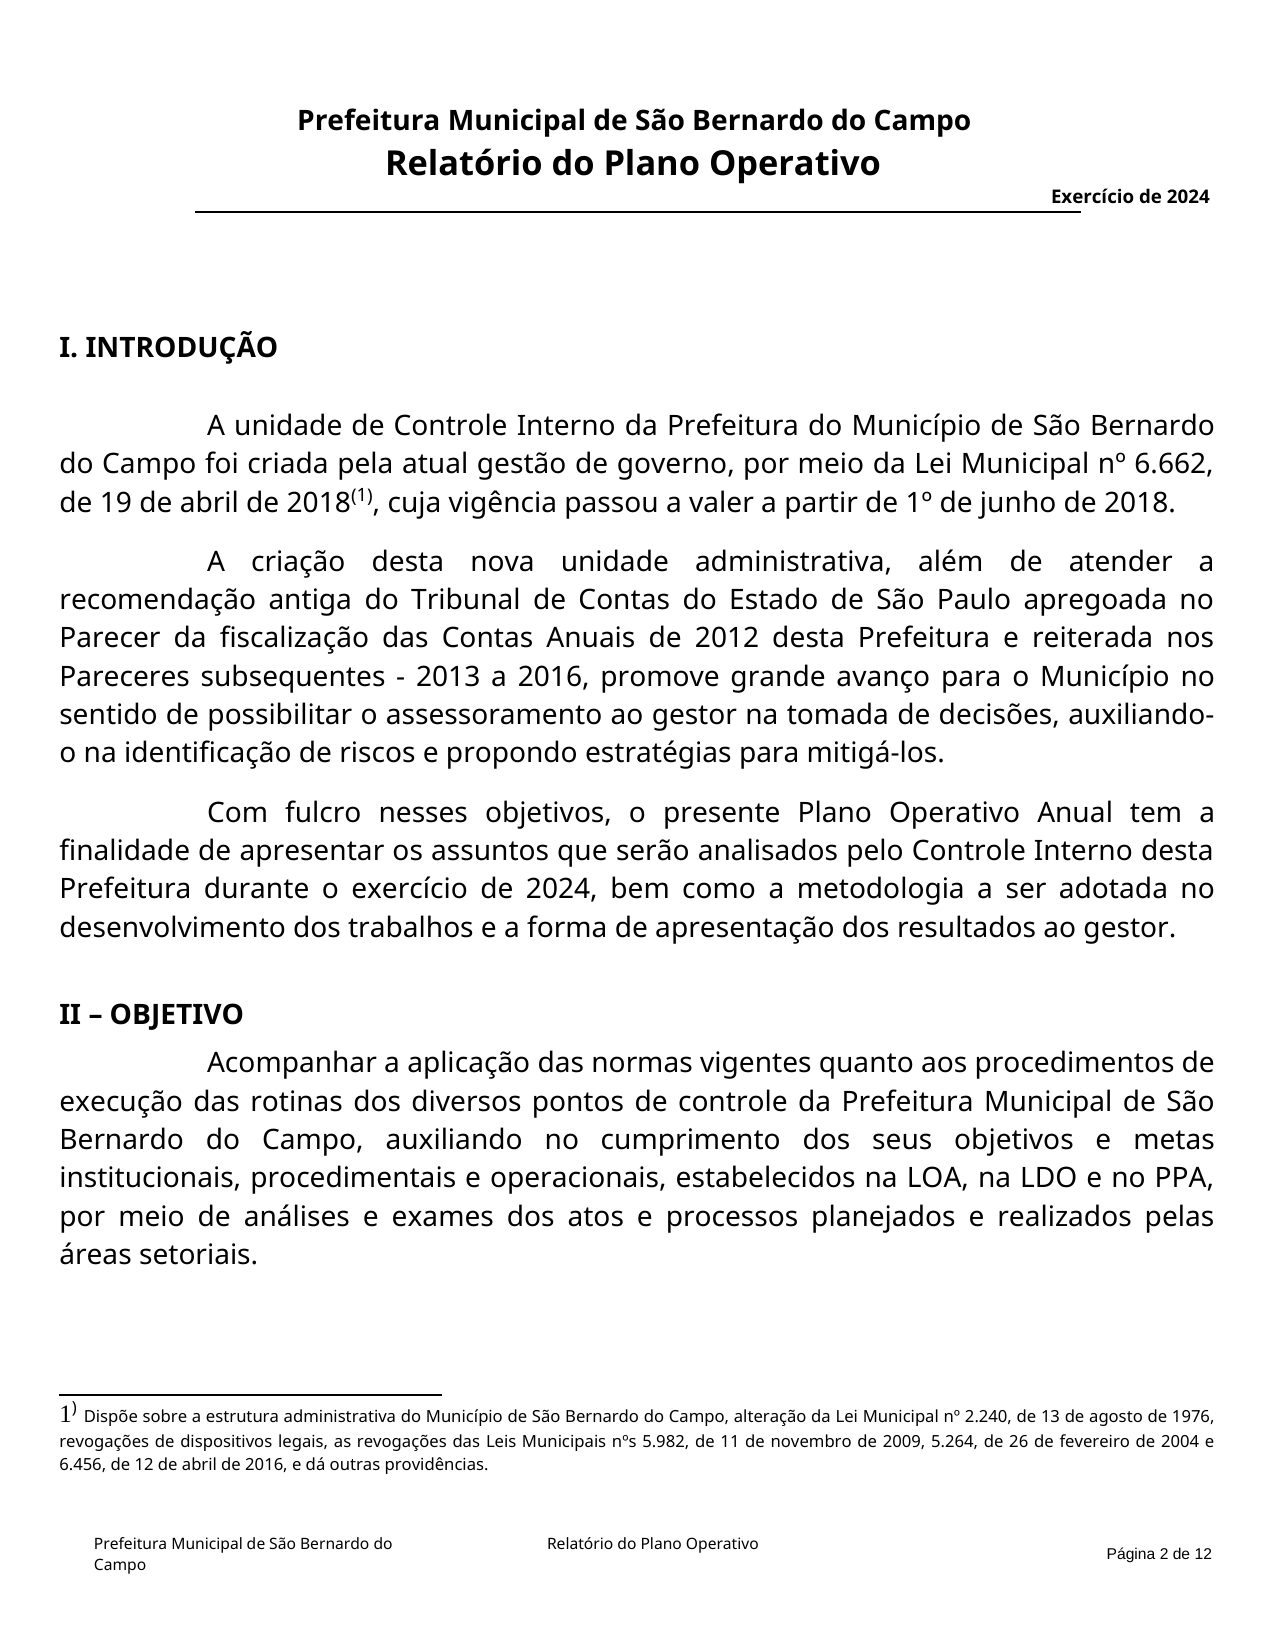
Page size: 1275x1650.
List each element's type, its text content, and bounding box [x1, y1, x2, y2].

text ) Dispõe sobre a estrutura administrativa do Município de São Bernardo do Campo, alteração da Lei Municipal nº 2.240, de 13 de agosto de 1976, revogações de dispositivos legais, as revogações das Leis Municipais nºs 5.982, de 11 de novembro de 2009, 5.264, de 26 de fevereiro de 2004 e 6.456, de 12 de abril de 2016, e dá outras providências. [59, 1396, 1216, 1475]
text I. INTRODUÇÃO [59, 328, 1216, 366]
text Com fulcro nesses objetivos, o presente Plano Operativo Anual tem a finalidade de apresentar os assuntos que serão analisados pelo Controle Interno desta Prefeitura durante o exercício de 2024, bem como a metodologia a ser adotada no desenvolvimento dos trabalhos e a forma de apresentação dos resultados ao gestor. [59, 792, 1216, 945]
text II – OBJETIVO [59, 994, 1216, 1032]
text A unidade de Controle Interno da Prefeitura do Município de São Bernardo do Campo foi criada pela atual gestão de governo, por meio da Lei Municipal nº 6.662, de 19 de abril de 2018(), cuja vigência passou a valer a partir de 1º de junho de 2018. [59, 405, 1216, 520]
text A criação desta nova unidade administrativa, além de atender a recomendação antiga do Tribunal de Contas do Estado de São Paulo apregoada no Parecer da fiscalização das Contas Anuais de 2012 desta Prefeitura e reiterada nos Pareceres subsequentes - 2013 a 2016, promove grande avanço para o Município no sentido de possibilitar o assessoramento ao gestor na tomada de decisões, auxiliando-o na identificação de riscos e propondo estratégias para mitigá-los. [59, 541, 1216, 771]
text Acompanhar a aplicação das normas vigentes quanto aos procedimentos de execução das rotinas dos diversos pontos de controle da Prefeitura Municipal de São Bernardo do Campo, auxiliando no cumprimento dos seus objetivos e metas institucionais, procedimentais e operacionais, estabelecidos na LOA, na LDO e no PPA, por meio de análises e exames dos atos e processos planejados e realizados pelas áreas setoriais. [59, 1043, 1216, 1273]
